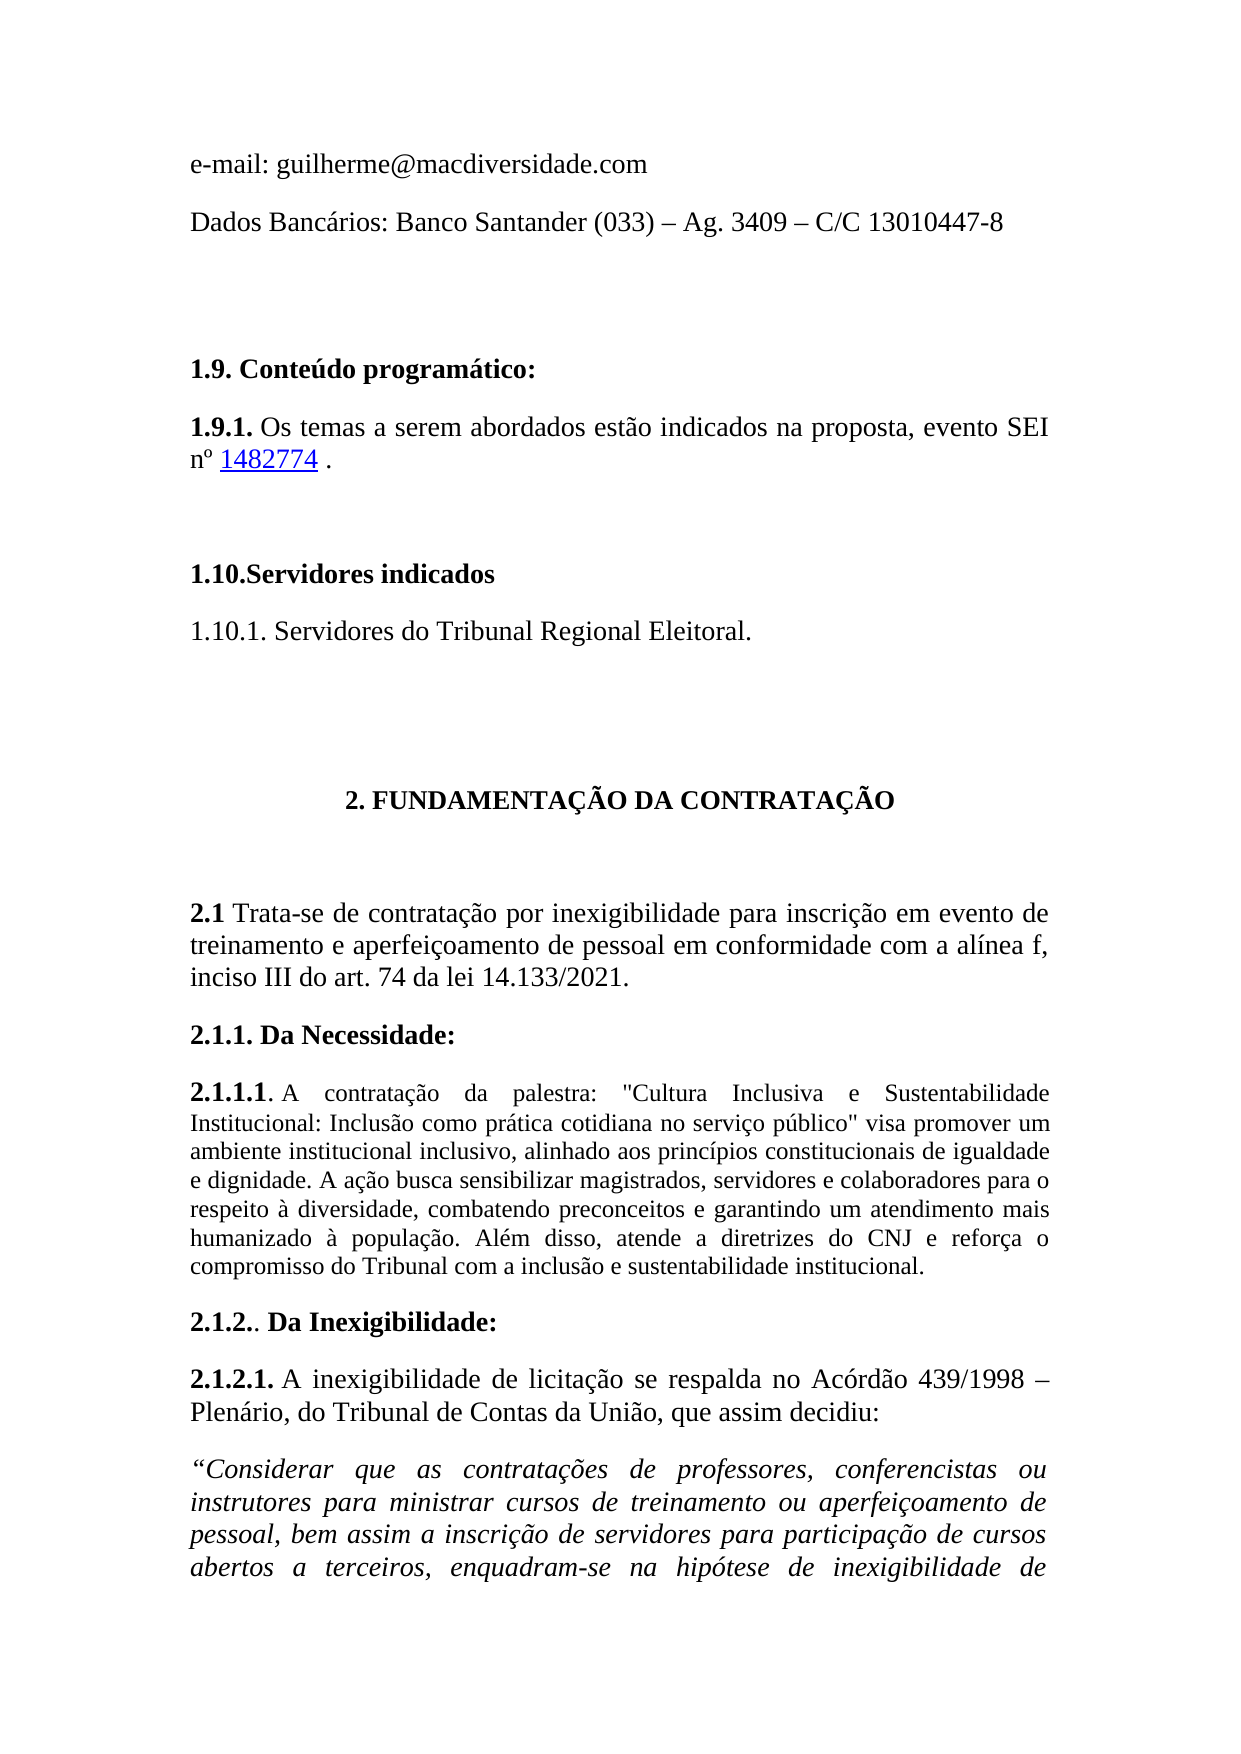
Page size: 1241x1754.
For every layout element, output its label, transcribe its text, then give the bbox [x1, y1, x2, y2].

text 2.1 Trata-se de contratação por inexigibilidade para inscrição em evento de treinamento e aperfeiçoamento de pessoal em conformidade com a alínea f, inciso III do art. 74 da lei 14.133/2021. [190, 896, 1051, 993]
text 2.1.2.. Da Inexigibilidade: [190, 1305, 1051, 1338]
text Dados Bancários: Banco Santander (033) – Ag. 3409 – C/C 13010447-8 [190, 205, 1051, 270]
text 1.10.1. Servidores do Tribunal Regional Eleitoral. [190, 614, 1051, 647]
text 2.1.1.1. A contratação da palestra: "Cultura Inclusiva e Sustentabilidade Institucional: Inclusão como prática cotidiana no serviço público" visa promover um ambiente institucional inclusivo, alinhado aos princípios constitucionais de igualdade e dignidade. A ação busca sensibilizar magistrados, servidores e colaboradores para o respeito à diversidade, combatendo preconceitos e garantindo um atendimento mais humanizado à população. Além disso, atende a diretrizes do CNJ e reforça o compromisso do Tribunal com a inclusão e sustentabilidade institucional. [190, 1075, 1051, 1280]
text 2.1.1. Da Necessidade: [190, 1018, 1051, 1050]
text “Considerar que as contratações de professores, conferencistas ou instrutores para ministrar cursos de treinamento ou aperfeiçoamento de pessoal, bem assim a inscrição de servidores para participação de cursos abertos a terceiros, enquadram-se na hipótese de inexigibilidade de [190, 1452, 1051, 1582]
text e-mail: guilherme@macdiversidade.com [190, 148, 1051, 180]
text 2.1.2.1. A inexigibilidade de licitação se respalda no Acórdão 439/1998 – Plenário, do Tribunal de Contas da União, que assim decidiu: [190, 1363, 1051, 1427]
text 2. FUNDAMENTAÇÃO DA CONTRATAÇÃO [177, 784, 1063, 815]
text 1.10.Servidores indicados [190, 557, 1051, 589]
text 1.9. Conteúdo programático: [190, 352, 1051, 384]
text 1.9.1. Os temas a serem abordados estão indicados na proposta, evento SEI nº 1482774 . [190, 409, 1051, 474]
